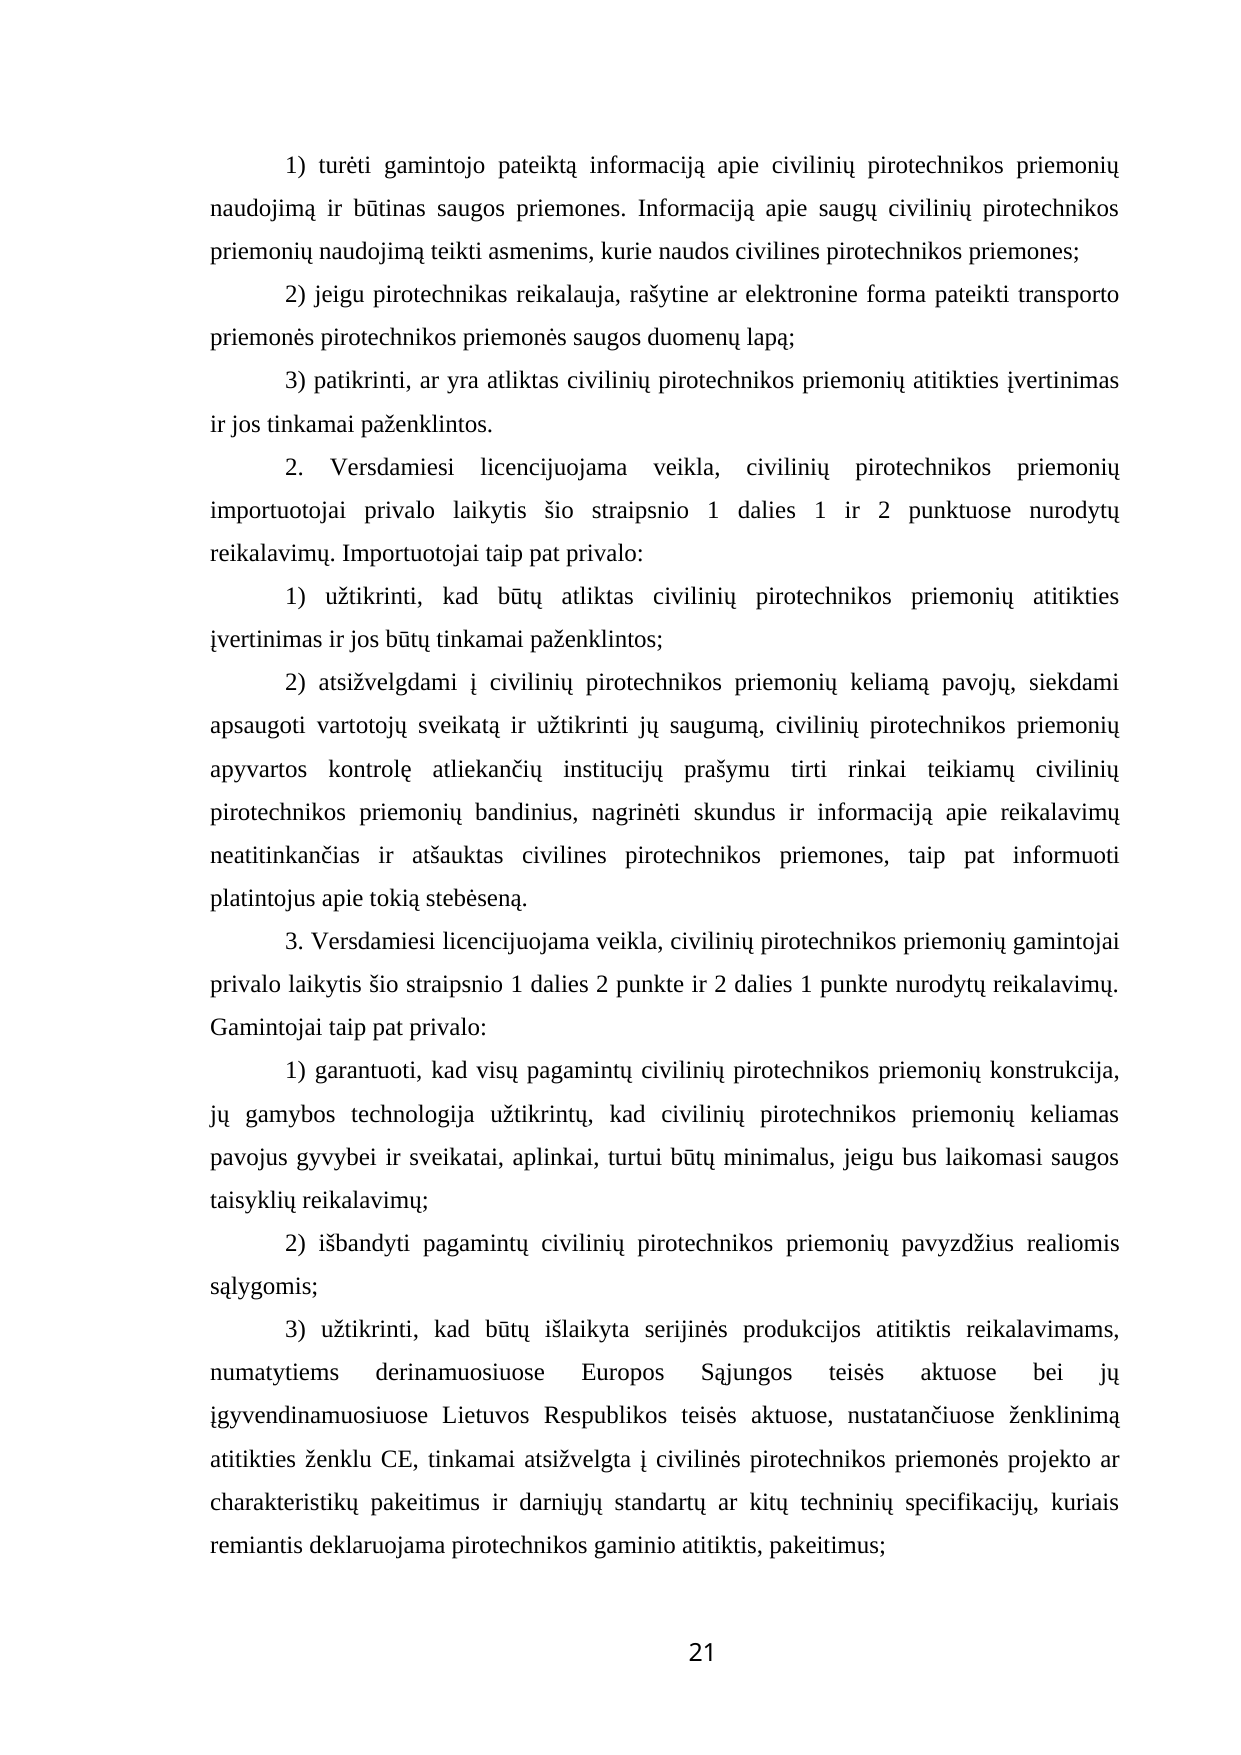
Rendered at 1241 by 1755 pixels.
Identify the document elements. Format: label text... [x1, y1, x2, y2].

text 3) užtikrinti, kad būtų išlaikyta serijinės produkcijos atitiktis reikalavimams, numatytiems derinamuosiuose Europos Sąjungos teisės aktuose bei jų įgyvendinamuosiuose Lietuvos Respublikos teisės aktuose, nustatančiuose ženklinimą atitikties ženklu CE, tinkamai atsižvelgta į civilinės pirotechnikos priemonės projekto ar charakteristikų pakeitimus ir darniųjų standartų ar kitų techninių specifikacijų, kuriais remiantis deklaruojama pirotechnikos gaminio atitiktis, pakeitimus; [210, 1314, 1120, 1559]
text 1) turėti gamintojo pateiktą informaciją apie civilinių pirotechnikos priemonių naudojimą ir būtinas saugos priemones. Informaciją apie saugų civilinių pirotechnikos priemonių naudojimą teikti asmenims, kurie naudos civilines pirotechnikos priemones; [210, 150, 1120, 265]
text 2. Versdamiesi licencijuojama veikla, civilinių pirotechnikos priemonių importuotojai privalo laikytis šio straipsnio 1 dalies 1 ir 2 punktuose nurodytų reikalavimų. Importuotojai taip pat privalo: [210, 452, 1120, 567]
text 2) jeigu pirotechnikas reikalauja, rašytine ar elektronine forma pateikti transporto priemonės pirotechnikos priemonės saugos duomenų lapą; [210, 279, 1120, 351]
text 2) išbandyti pagamintų civilinių pirotechnikos priemonių pavyzdžius realiomis sąlygomis; [210, 1228, 1120, 1300]
text 2) atsižvelgdami į civilinių pirotechnikos priemonių keliamą pavojų, siekdami apsaugoti vartotojų sveikatą ir užtikrinti jų saugumą, civilinių pirotechnikos priemonių apyvartos kontrolę atliekančių institucijų prašymu tirti rinkai teikiamų civilinių pirotechnikos priemonių bandinius, nagrinėti skundus ir informaciją apie reikalavimų neatitinkančias ir atšauktas civilines pirotechnikos priemones, taip pat informuoti platintojus apie tokią stebėseną. [210, 667, 1120, 912]
text 1) užtikrinti, kad būtų atliktas civilinių pirotechnikos priemonių atitikties įvertinimas ir jos būtų tinkamai paženklintos; [210, 581, 1120, 653]
text 1) garantuoti, kad visų pagamintų civilinių pirotechnikos priemonių konstrukcija, jų gamybos technologija užtikrintų, kad civilinių pirotechnikos priemonių keliamas pavojus gyvybei ir sveikatai, aplinkai, turtui būtų minimalus, jeigu bus laikomasi saugos taisyklių reikalavimų; [210, 1056, 1120, 1214]
text 3) patikrinti, ar yra atliktas civilinių pirotechnikos priemonių atitikties įvertinimas ir jos tinkamai paženklintos. [210, 366, 1120, 437]
text 3. Versdamiesi licencijuojama veikla, civilinių pirotechnikos priemonių gamintojai privalo laikytis šio straipsnio 1 dalies 2 punkte ir 2 dalies 1 punkte nurodytų reikalavimų. Gamintojai taip pat privalo: [210, 926, 1120, 1041]
